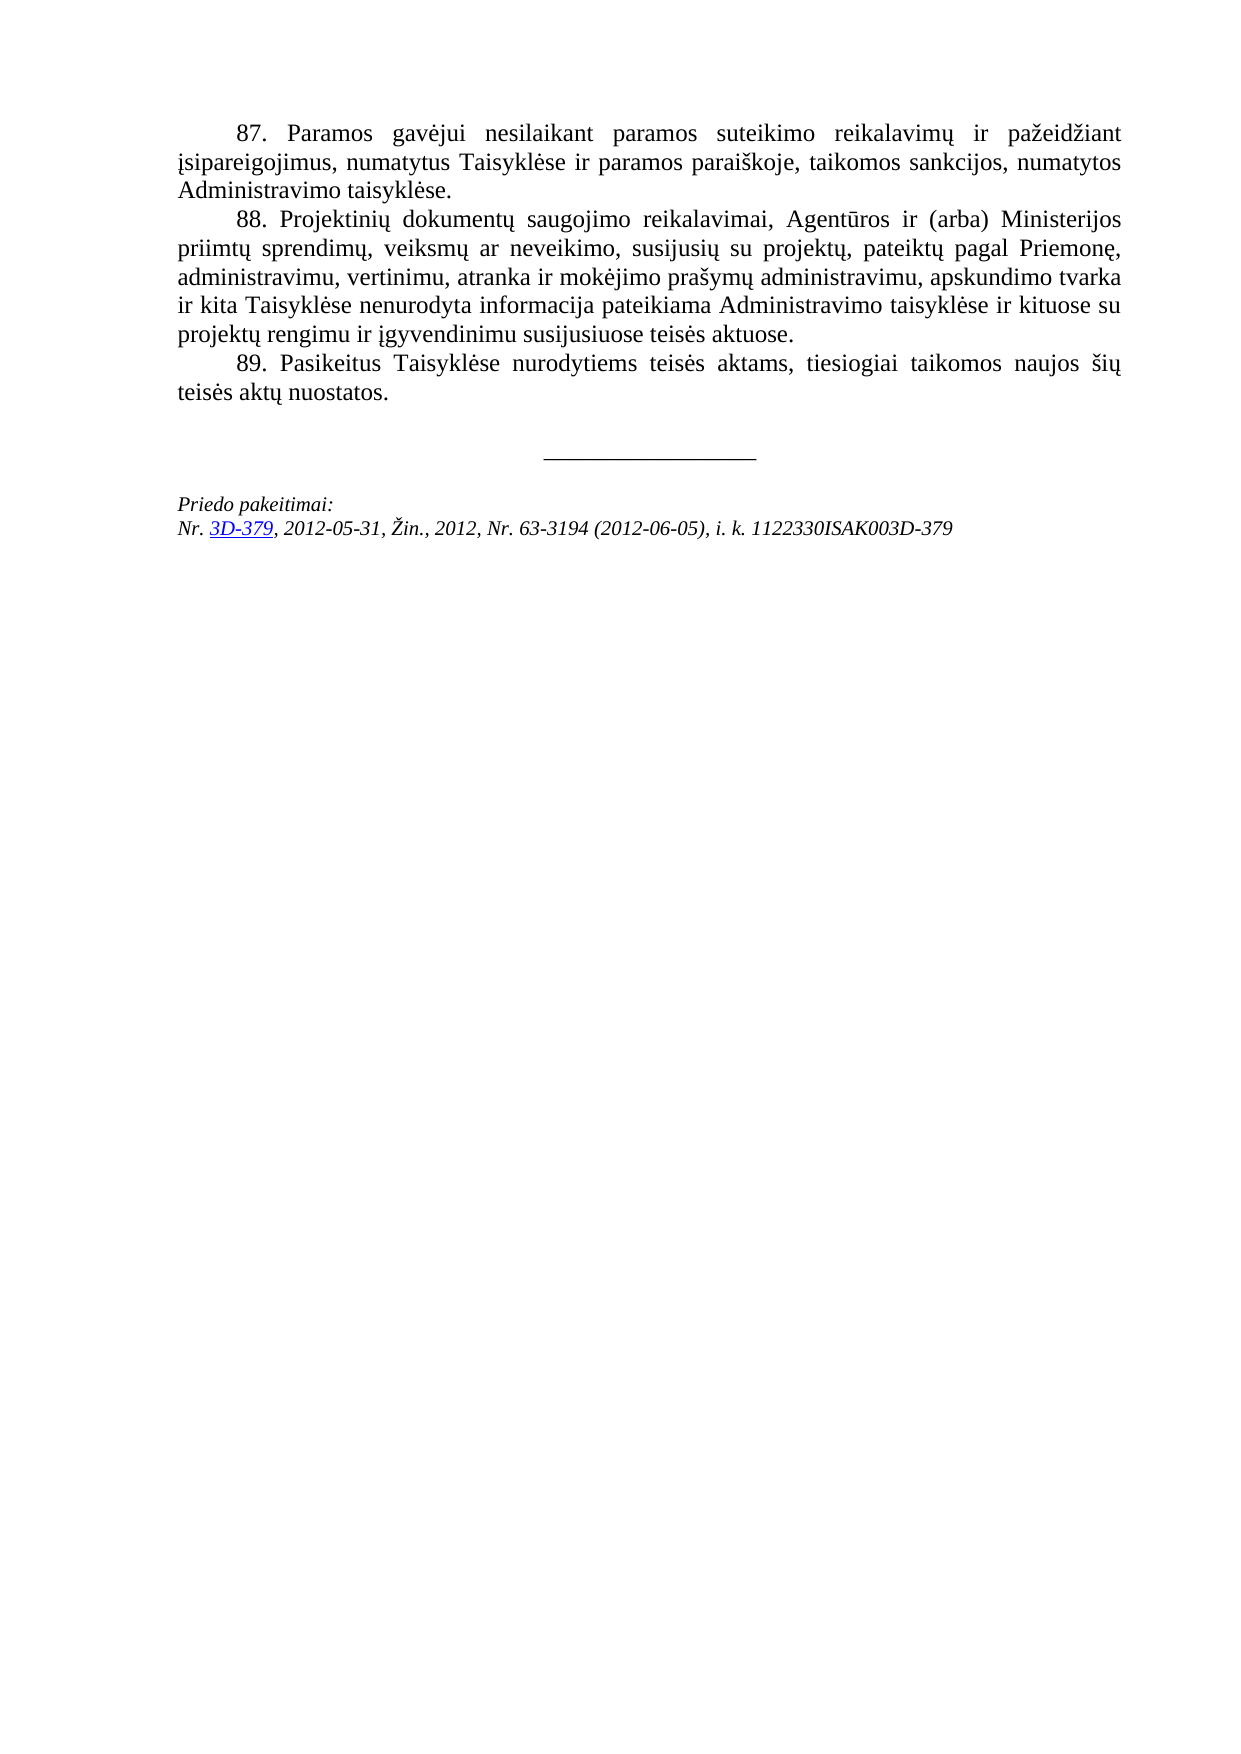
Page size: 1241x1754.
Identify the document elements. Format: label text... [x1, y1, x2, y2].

text Priedo pakeitimai: [177, 492, 1122, 516]
text _________________ [177, 434, 1122, 463]
text 87. Paramos gavėjui nesilaikant paramos suteikimo reikalavimų ir pažeidžiant įsipareigojimus, numatytus Taisyklėse ir paramos paraiškoje, taikomos sankcijos, numatytos Administravimo taisyklėse. [177, 118, 1122, 204]
text 88. Projektinių dokumentų saugojimo reikalavimai, Agentūros ir (arba) Ministerijos priimtų sprendimų, veiksmų ar neveikimo, susijusių su projektų, pateiktų pagal Priemonę, administravimu, vertinimu, atranka ir mokėjimo prašymų administravimu, apskundimo tvarka ir kita Taisyklėse nenurodyta informacija pateikiama Administravimo taisyklėse ir kituose su projektų rengimu ir įgyvendinimu susijusiuose teisės aktuose. [177, 204, 1122, 348]
text 89. Pasikeitus Taisyklėse nurodytiems teisės aktams, tiesiogiai taikomos naujos šių teisės aktų nuostatos. [177, 348, 1122, 406]
text Nr. 3D-379, 2012-05-31, Žin., 2012, Nr. 63-3194 (2012-06-05), i. k. 1122330ISAK003D-379 [177, 516, 1122, 540]
